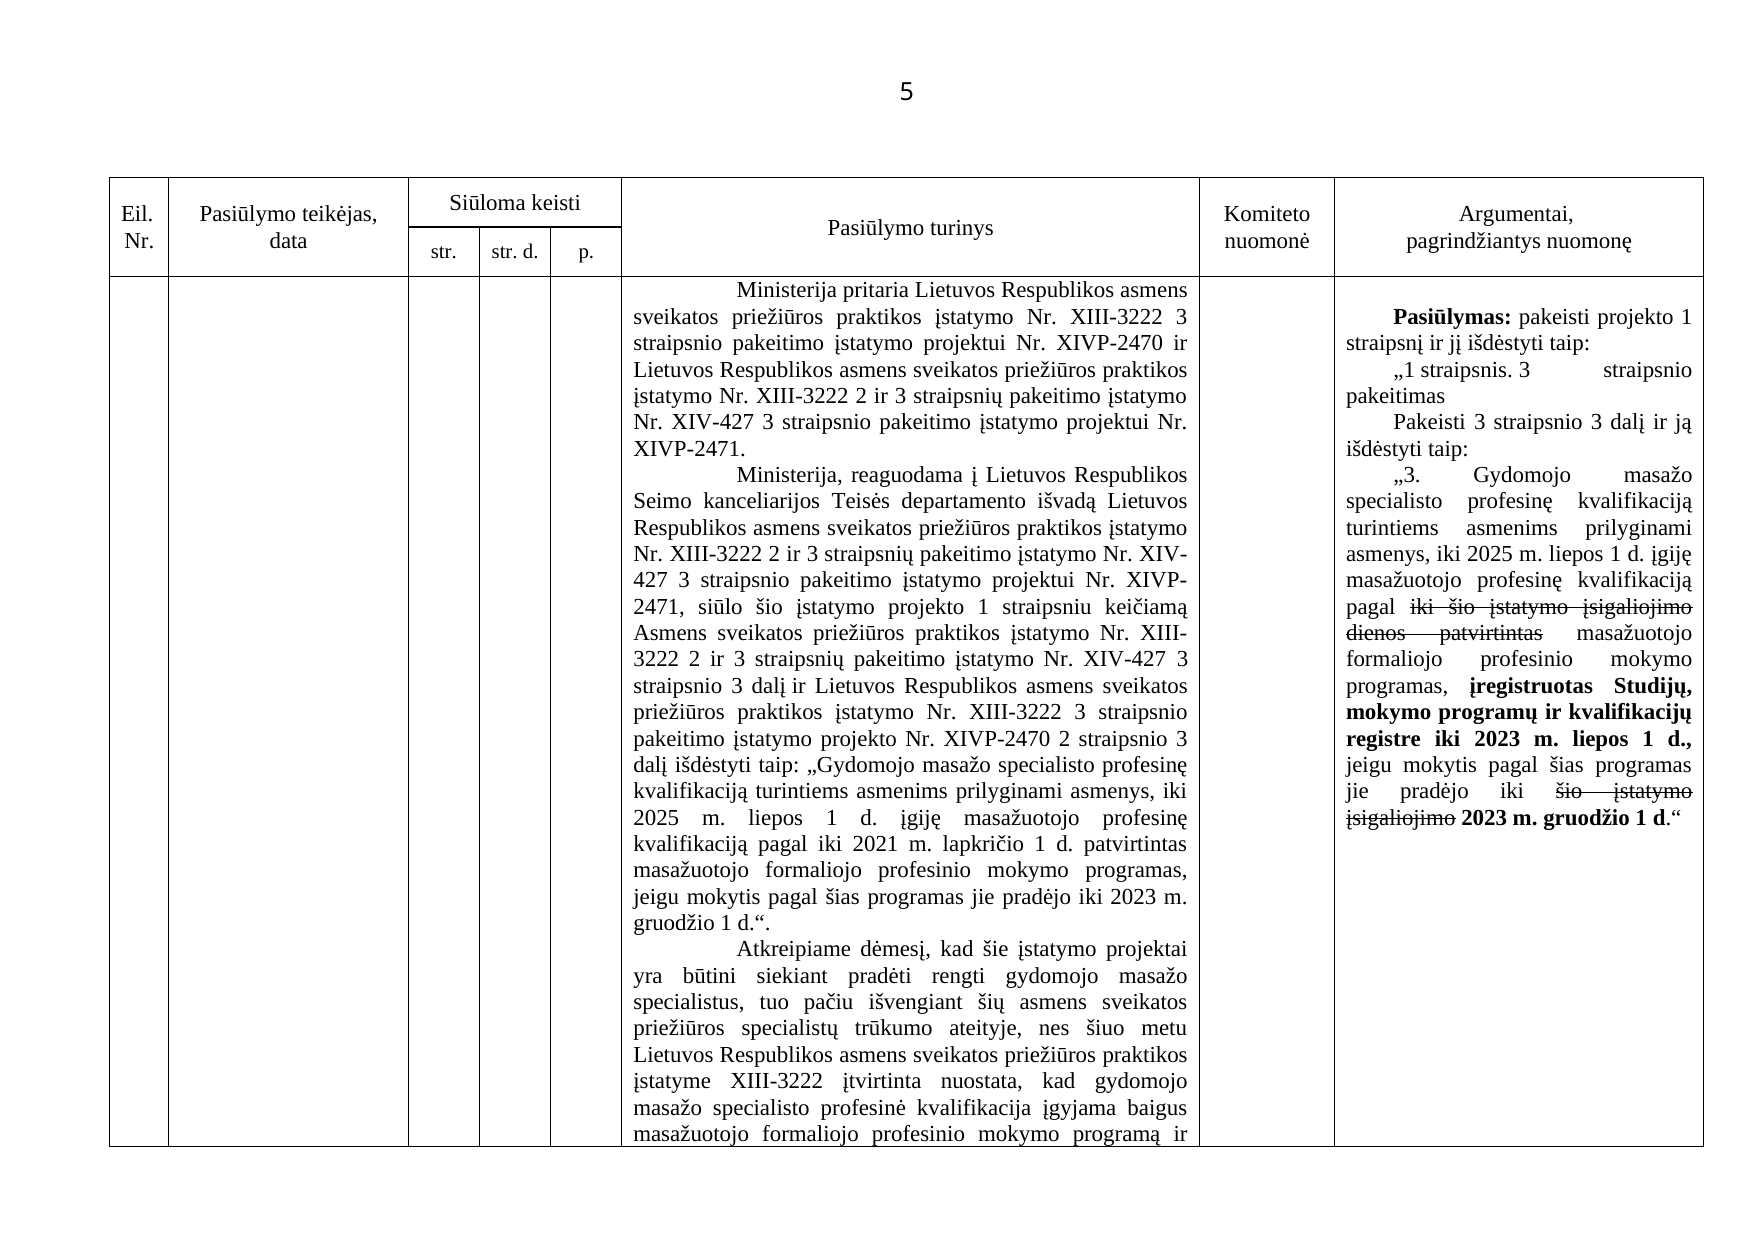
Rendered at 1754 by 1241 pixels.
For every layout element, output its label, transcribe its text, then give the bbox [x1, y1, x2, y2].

table_cell str. [409, 228, 479, 276]
table_header Komiteto nuomonė [1200, 178, 1334, 276]
table_cell p. [551, 228, 621, 276]
table_cell [480, 277, 550, 1146]
table_header Eil. Nr. [110, 178, 168, 276]
table_cell [169, 277, 408, 1146]
table_cell [1200, 277, 1334, 1146]
table_cell Ministerija pritaria Lietuvos Respublikos asmens sveikatos priežiūros praktikos įstatymo Nr. XIII-3222 3 straipsnio pakeitimo įstatymo projektui Nr. XIVP-2470 ir Lietuvos Respublikos asmens sveikatos priežiūros praktikos įstatymo Nr. XIII-3222 2 ir 3 straipsnių pakeitimo įstatymo Nr. XIV-427 3 straipsnio pakeitimo įstatymo projektui Nr. XIVP-2471. Ministerija, reaguodama į Lietuvos Respublikos Seimo kanceliarijos Teisės departamento išvadą Lietuvos Respublikos asmens sveikatos priežiūros praktikos įstatymo Nr. XIII-3222 2 ir 3 straipsnių pakeitimo įstatymo Nr. XIV-427 3 straipsnio pakeitimo įstatymo projektui Nr. XIVP-2471, siūlo šio įstatymo projekto 1 straipsniu keičiamą Asmens sveikatos priežiūros praktikos įstatymo Nr. XIII-3222 2 ir 3 straipsnių pakeitimo įstatymo Nr. XIV-427 3 straipsnio 3 dalį ir Lietuvos Respublikos asmens sveikatos priežiūros praktikos įstatymo Nr. XIII-3222 3 straipsnio pakeitimo įstatymo projekto Nr. XIVP-2470 2 straipsnio 3 dalį išdėstyti taip: „Gydomojo masažo specialisto profesinę kvalifikaciją turintiems asmenims prilyginami asmenys, iki 2025 m. liepos 1 d. įgiję masažuotojo profesinę kvalifikaciją pagal iki 2021 m. lapkričio 1 d. patvirtintas masažuotojo formaliojo profesinio mokymo programas, jeigu mokytis pagal šias programas jie pradėjo iki 2023 m. gruodžio 1 d.“. Atkreipiame dėmesį, kad šie įstatymo projektai yra būtini siekiant pradėti rengti gydomojo masažo specialistus, tuo pačiu išvengiant šių asmens sveikatos priežiūros specialistų trūkumo ateityje, nes šiuo metu Lietuvos Respublikos asmens sveikatos priežiūros praktikos įstatyme XIII-3222 įtvirtinta nuostata, kad gydomojo masažo specialisto profesinė kvalifikacija įgyjama baigus masažuotojo formaliojo profesinio mokymo programą ir [622, 277, 1199, 1146]
table_cell Pasiūlymas: pakeisti projekto 1 straipsnį ir jį išdėstyti taip: „1 straipsnis. 3 straipsnio pakeitimas Pakeisti 3 straipsnio 3 dalį ir ją išdėstyti taip: „3. Gydomojo masažo specialisto profesinę kvalifikaciją turintiems asmenims prilyginami asmenys, iki 2025 m. liepos 1 d. įgiję masažuotojo profesinę kvalifikaciją pagal iki šio įstatymo įsigaliojimo dienos patvirtintas masažuotojo formaliojo profesinio mokymo programas, įregistruotas Studijų, mokymo programų ir kvalifikacijų registre iki 2023 m. liepos 1 d., jeigu mokytis pagal šias programas jie pradėjo iki šio įstatymo įsigaliojimo 2023 m. gruodžio 1 d.“ [1335, 277, 1703, 1146]
table_header Siūloma keisti [409, 178, 621, 226]
table_header Pasiūlymo teikėjas, data [169, 178, 408, 276]
table_cell str. d. [480, 228, 550, 276]
table_cell [110, 277, 168, 1146]
table_header Pasiūlymo turinys [622, 178, 1199, 276]
table_cell [409, 277, 479, 1146]
table_header Argumentai, pagrindžiantys nuomonę [1335, 178, 1703, 276]
table_cell [551, 277, 621, 1146]
